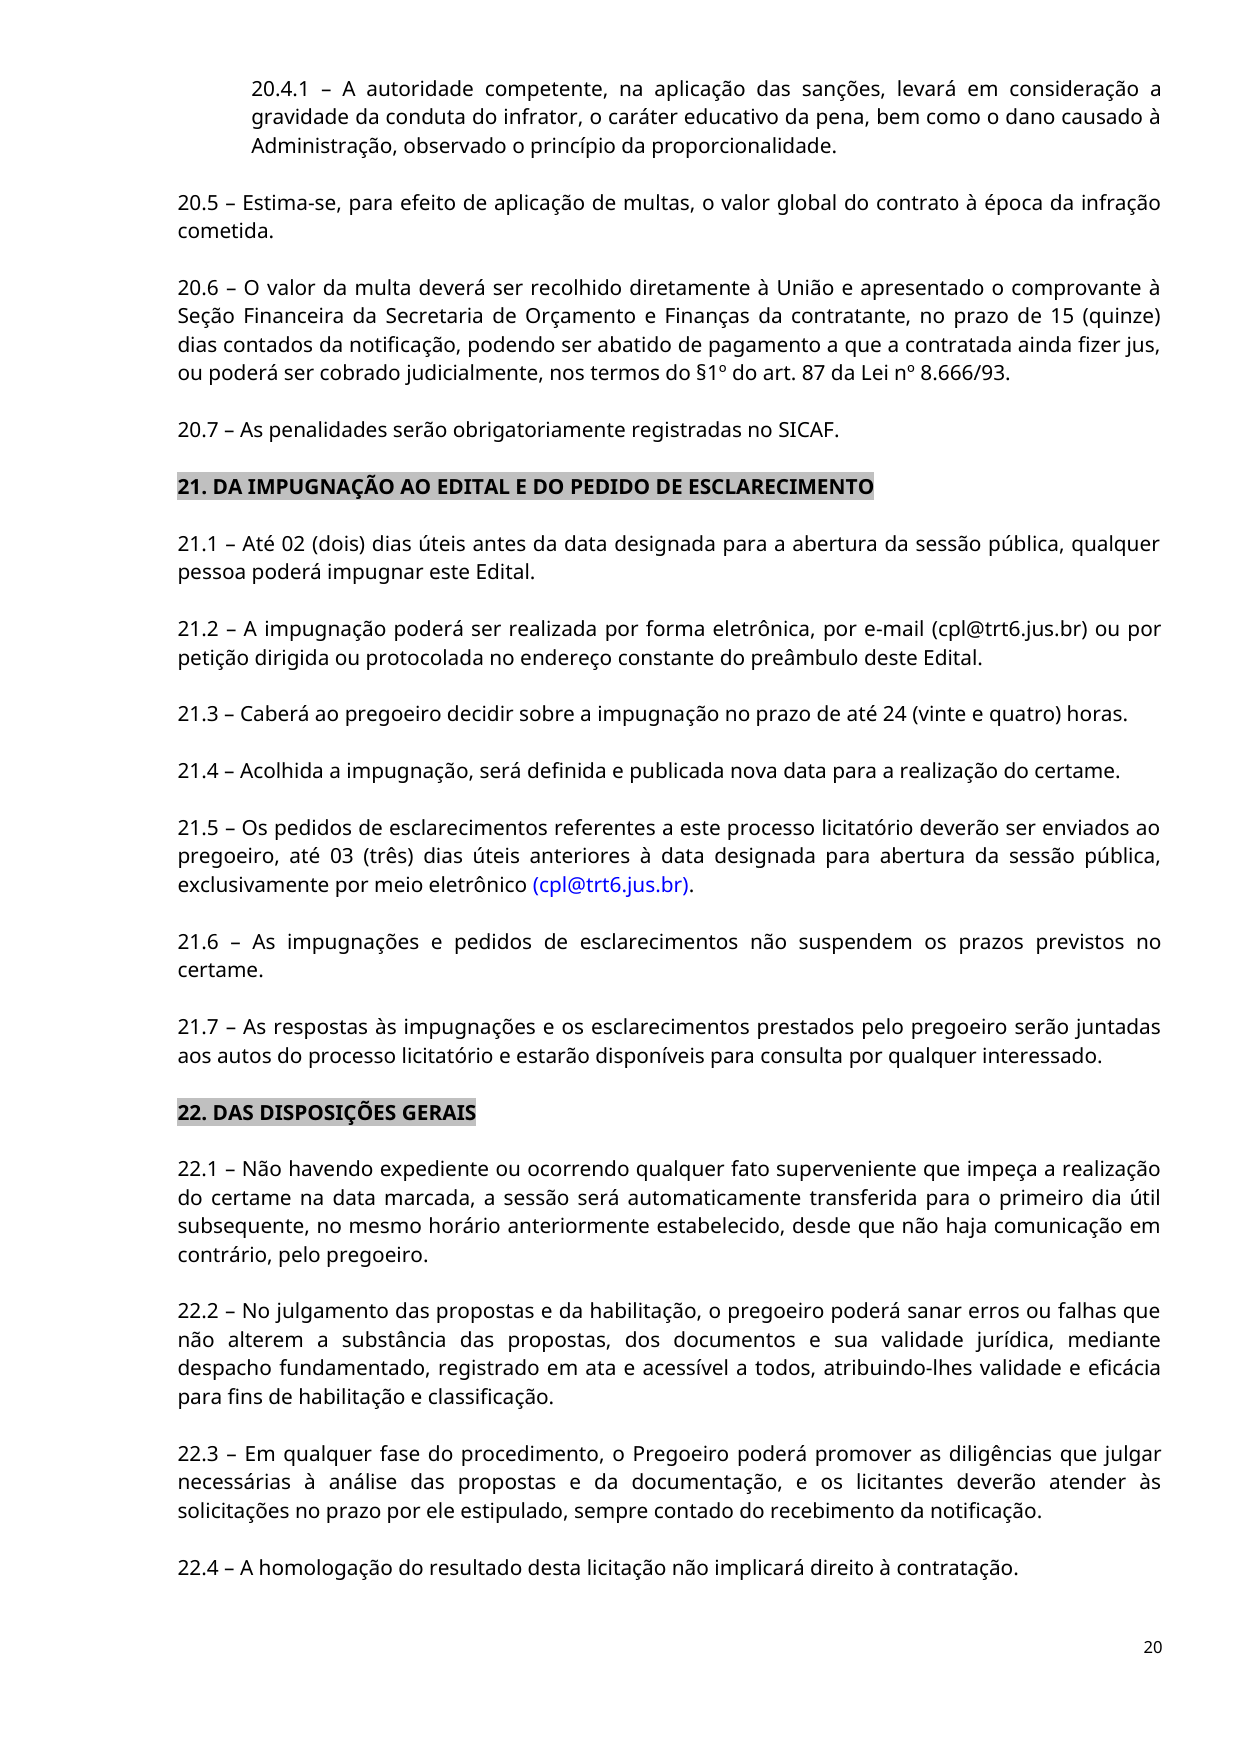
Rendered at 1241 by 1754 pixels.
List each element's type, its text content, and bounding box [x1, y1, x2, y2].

text 22.1 – Não havendo expediente ou ocorrendo qualquer fato superveniente que impeça a realização do certame na data marcada, a sessão será automaticamente transferida para o primeiro dia útil subsequente, no mesmo horário anteriormente estabelecido, desde que não haja comunicação em contrário, pelo pregoeiro. [177, 1154, 1162, 1268]
text 21.2 – A impugnação poderá ser realizada por forma eletrônica, por e-mail (cpl@trt6.jus.br) ou por petição dirigida ou protocolada no endereço constante do preâmbulo deste Edital. [177, 614, 1162, 671]
text 20.6 – O valor da multa deverá ser recolhido diretamente à União e apresentado o comprovante à Seção Financeira da Secretaria de Orçamento e Finanças da contratante, no prazo de 15 (quinze) dias contados da notificação, podendo ser abatido de pagamento a que a contratada ainda fizer jus, ou poderá ser cobrado judicialmente, nos termos do §1º do art. 87 da Lei nº 8.666/93. [177, 273, 1162, 387]
text 21.1 – Até 02 (dois) dias úteis antes da data designada para a abertura da sessão pública, qualquer pessoa poderá impugnar este Edital. [177, 529, 1162, 586]
text 22.4 – A homologação do resultado desta licitação não implicará direito à contratação. [177, 1553, 1162, 1581]
text 20.5 – Estima-se, para efeito de aplicação de multas, o valor global do contrato à época da infração cometida. [177, 188, 1162, 244]
text 20.4.1 – A autoridade competente, na aplicação das sanções, levará em consideração a gravidade da conduta do infrator, o caráter educativo da pena, bem como o dano causado à Administração, observado o princípio da proporcionalidade. [251, 74, 1162, 159]
text 22.2 – No julgamento das propostas e da habilitação, o pregoeiro poderá sanar erros ou falhas que não alterem a substância das propostas, dos documentos e sua validade jurídica, mediante despacho fundamentado, registrado em ata e acessível a todos, atribuindo-lhes validade e eficácia para fins de habilitação e classificação. [177, 1297, 1162, 1410]
text 21.7 – As respostas às impugnações e os esclarecimentos prestados pelo pregoeiro serão juntadas aos autos do processo licitatório e estarão disponíveis para consulta por qualquer interessado. [177, 1012, 1162, 1069]
text 21.4 – Acolhida a impugnação, será definida e publicada nova data para a realização do certame. [177, 756, 1162, 785]
text 22. DAS DISPOSIÇÕES GERAIS [177, 1098, 1162, 1126]
text 21.5 – Os pedidos de esclarecimentos referentes a este processo licitatório deverão ser enviados ao pregoeiro, até 03 (três) dias úteis anteriores à data designada para abertura da sessão pública, exclusivamente por meio eletrônico (cpl@trt6.jus.br). [177, 813, 1162, 898]
text 21.3 – Caberá ao pregoeiro decidir sobre a impugnação no prazo de até 24 (vinte e quatro) horas. [177, 699, 1162, 728]
text 21.6 – As impugnações e pedidos de esclarecimentos não suspendem os prazos previstos no certame. [177, 927, 1162, 984]
text 20.7 – As penalidades serão obrigatoriamente registradas no SICAF. [177, 415, 1162, 443]
text 22.3 – Em qualquer fase do procedimento, o Pregoeiro poderá promover as diligências que julgar necessárias à análise das propostas e da documentação, e os licitantes deverão atender às solicitações no prazo por ele estipulado, sempre contado do recebimento da notificação. [177, 1439, 1162, 1524]
text 21. DA IMPUGNAÇÃO AO EDITAL E DO PEDIDO DE ESCLARECIMENTO [177, 472, 1162, 500]
